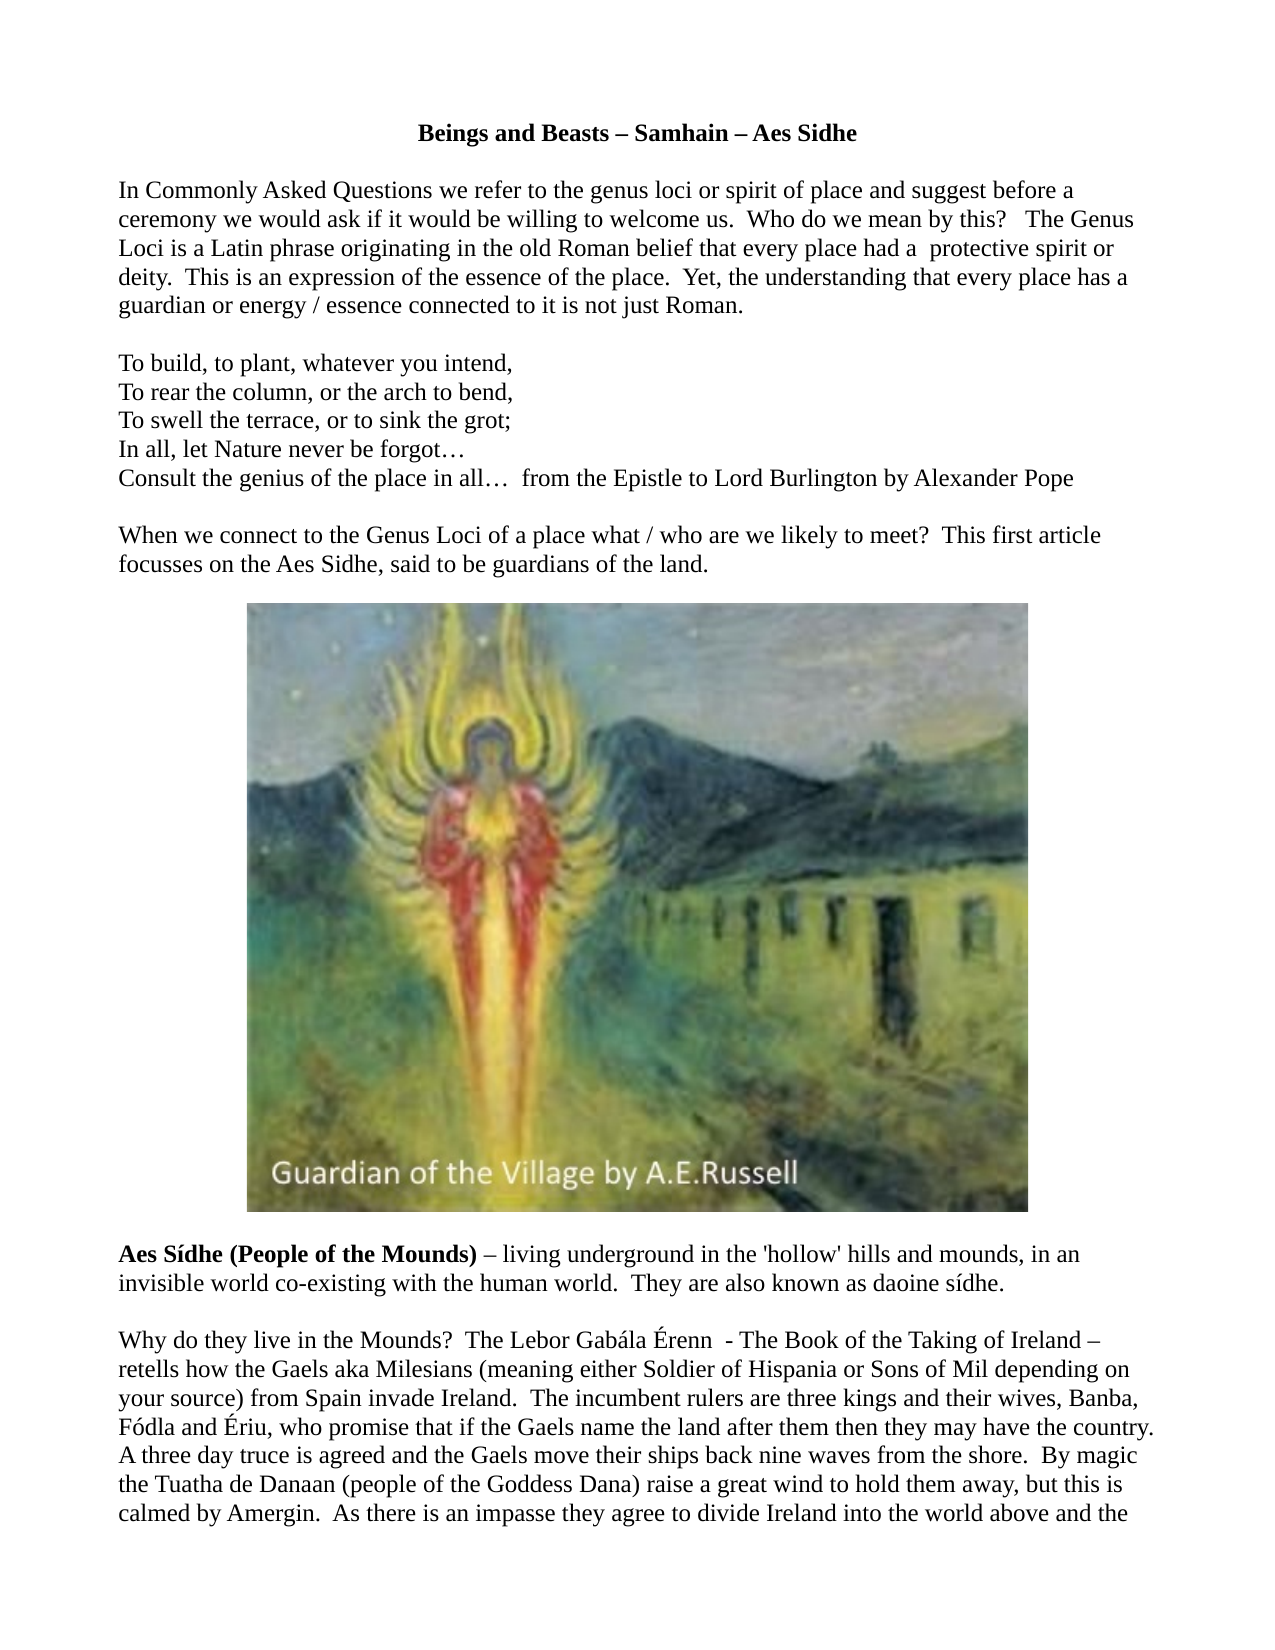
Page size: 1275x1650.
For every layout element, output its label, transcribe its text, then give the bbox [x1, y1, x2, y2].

text When we connect to the Genus Loci of a place what / who are we likely to meet? This first article focusses on the Aes Sidhe, said to be guardians of the land. [118, 521, 1157, 578]
text In Commonly Asked Questions we refer to the genus loci or spirit of place and suggest before a ceremony we would ask if it would be willing to welcome us. Who do we mean by this? The Genus Loci is a Latin phrase originating in the old Roman belief that every place had a protective spirit or deity. This is an expression of the essence of the place. Yet, the understanding that every place has a guardian or energy / essence connected to it is not just Roman. [118, 176, 1157, 319]
text Beings and Beasts – Samhain – Aes Sidhe [118, 118, 1157, 147]
text Why do they live in the Mounds? The Lebor Gabála Érenn - The Book of the Taking of Ireland – retells how the Gaels aka Milesians (meaning either Soldier of Hispania or Sons of Mil depending on your source) from Spain invade Ireland. The incumbent rulers are three kings and their wives, Banba, Fódla and Ériu, who promise that if the Gaels name the land after them then they may have the country. A three day truce is agreed and the Gaels move their ships back nine waves from the shore. By magic the Tuatha de Danaan (people of the Goddess Dana) raise a great wind to hold them away, but this is calmed by Amergin. As there is an impasse they agree to divide Ireland into the world above and the [118, 1326, 1157, 1527]
text To build, to plant, whatever you intend, To rear the column, or the arch to bend, To swell the terrace, or to sink the grot; In all, let Nature never be forgot… Consult the genius of the place in all… from the Epistle to Lord Burlington by Alexander Pope [118, 348, 1157, 492]
picture [246, 603, 1029, 1212]
text Aes Sídhe (People of the Mounds) – living underground in the 'hollow' hills and mounds, in an invisible world co-existing with the human world. They are also known as daoine sídhe. [118, 1239, 1157, 1297]
